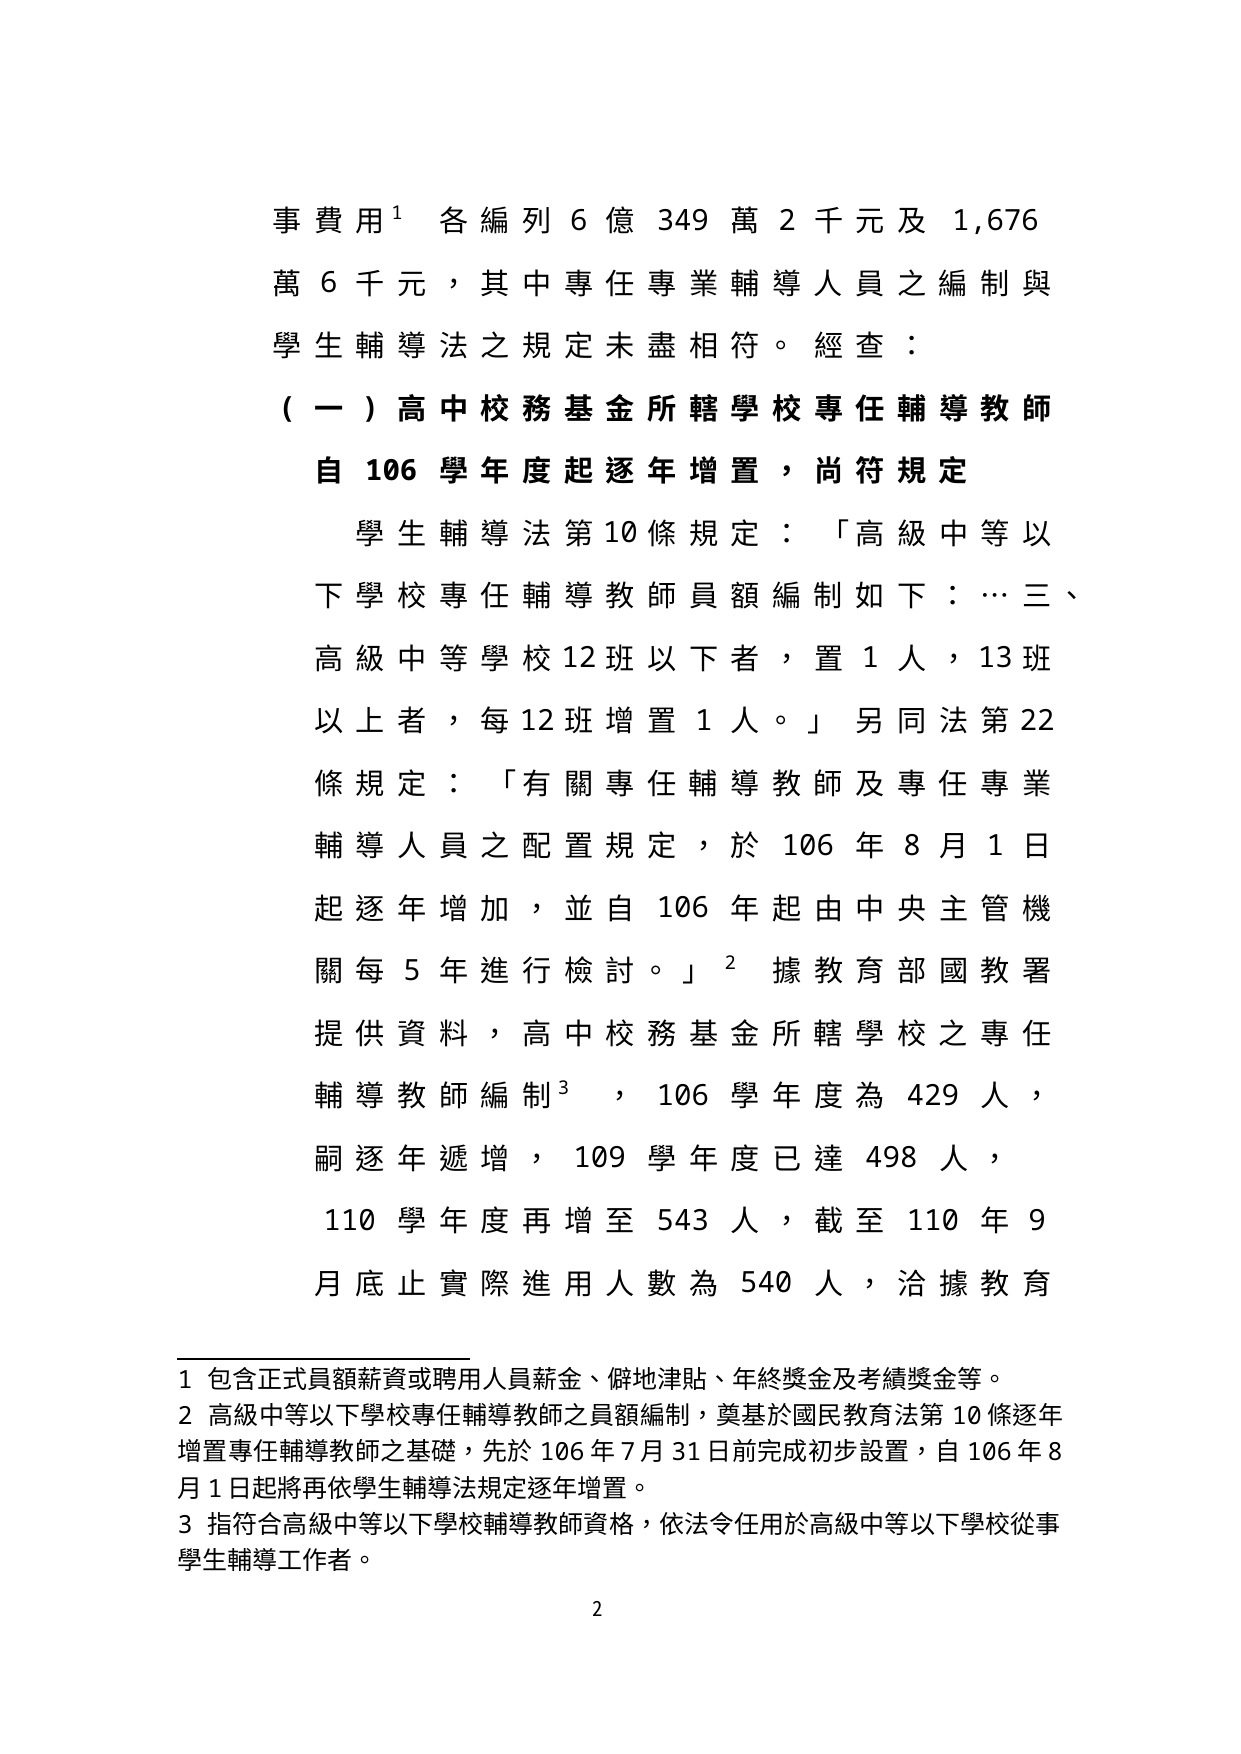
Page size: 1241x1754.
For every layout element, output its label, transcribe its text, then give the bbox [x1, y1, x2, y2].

text 高級中等以下學校專任輔導教師之員額編制，奠基於國民教育法第10條逐年增置專任輔導教師之基礎，先於106年7月31日前完成初步設置，自106年8月1日起將再依學生輔導法規定逐年增置。 [177, 1396, 1063, 1504]
text 包含正式員額薪資或聘用人員薪金、僻地津貼、年終獎金及考績獎金等。 [177, 1359, 1063, 1396]
text 指符合高級中等以下學校輔導教師資格，依法令任用於高級中等以下學校從事學生輔導工作者。 [177, 1504, 1063, 1577]
text 為促進與維護學生身心健康及全人發展，並健全學生輔導工作，教育部於103年11月12日制定學生輔導法，使各級學校輔導專責單位、人員資格、專業背景及經費編列等事項具備相關法源依據，並透過學生輔導三級機制之建置與人力增置，期有效解決教育現場各類問題。111年度高中校務基金所轄學校之專任輔導教師及專任專業輔導人員之人事費用各編列6億349萬2千元及1,676萬6千元，其中專任專業輔導人員之編制與學生輔導法之規定未盡相符。經查： [242, 177, 1058, 365]
text (一)高中校務基金所轄學校專任輔導教師自106學年度起逐年增置，尚符規定 [242, 365, 1058, 490]
text 學生輔導法第10條規定：「高級中等以下學校專任輔導教師員額編制如下：…三、高級中等學校12班以下者，置1人，13班以上者，每12班增置1人。」另同法第22條規定：「有關專任輔導教師及專任專業輔導人員之配置規定，於106年8月1日起逐年增加，並自106年起由中央主管機關每5年進行檢討。」據教育部國教署提供資料，高中校務基金所轄學校之專任輔導教師編制，106學年度為429人，嗣逐年遞增，109學年度已達498人，110學年度再增至543人，截至110年9月底止實際進用人數為540人，洽據教育部國教署表示，因增加之人力尚須依實際招生情形評估進用需求，故尚有差額3人。是以，高中校務基金所轄學校之專任輔導教師配置尚符逐年增加之規定。 [271, 490, 1058, 1302]
